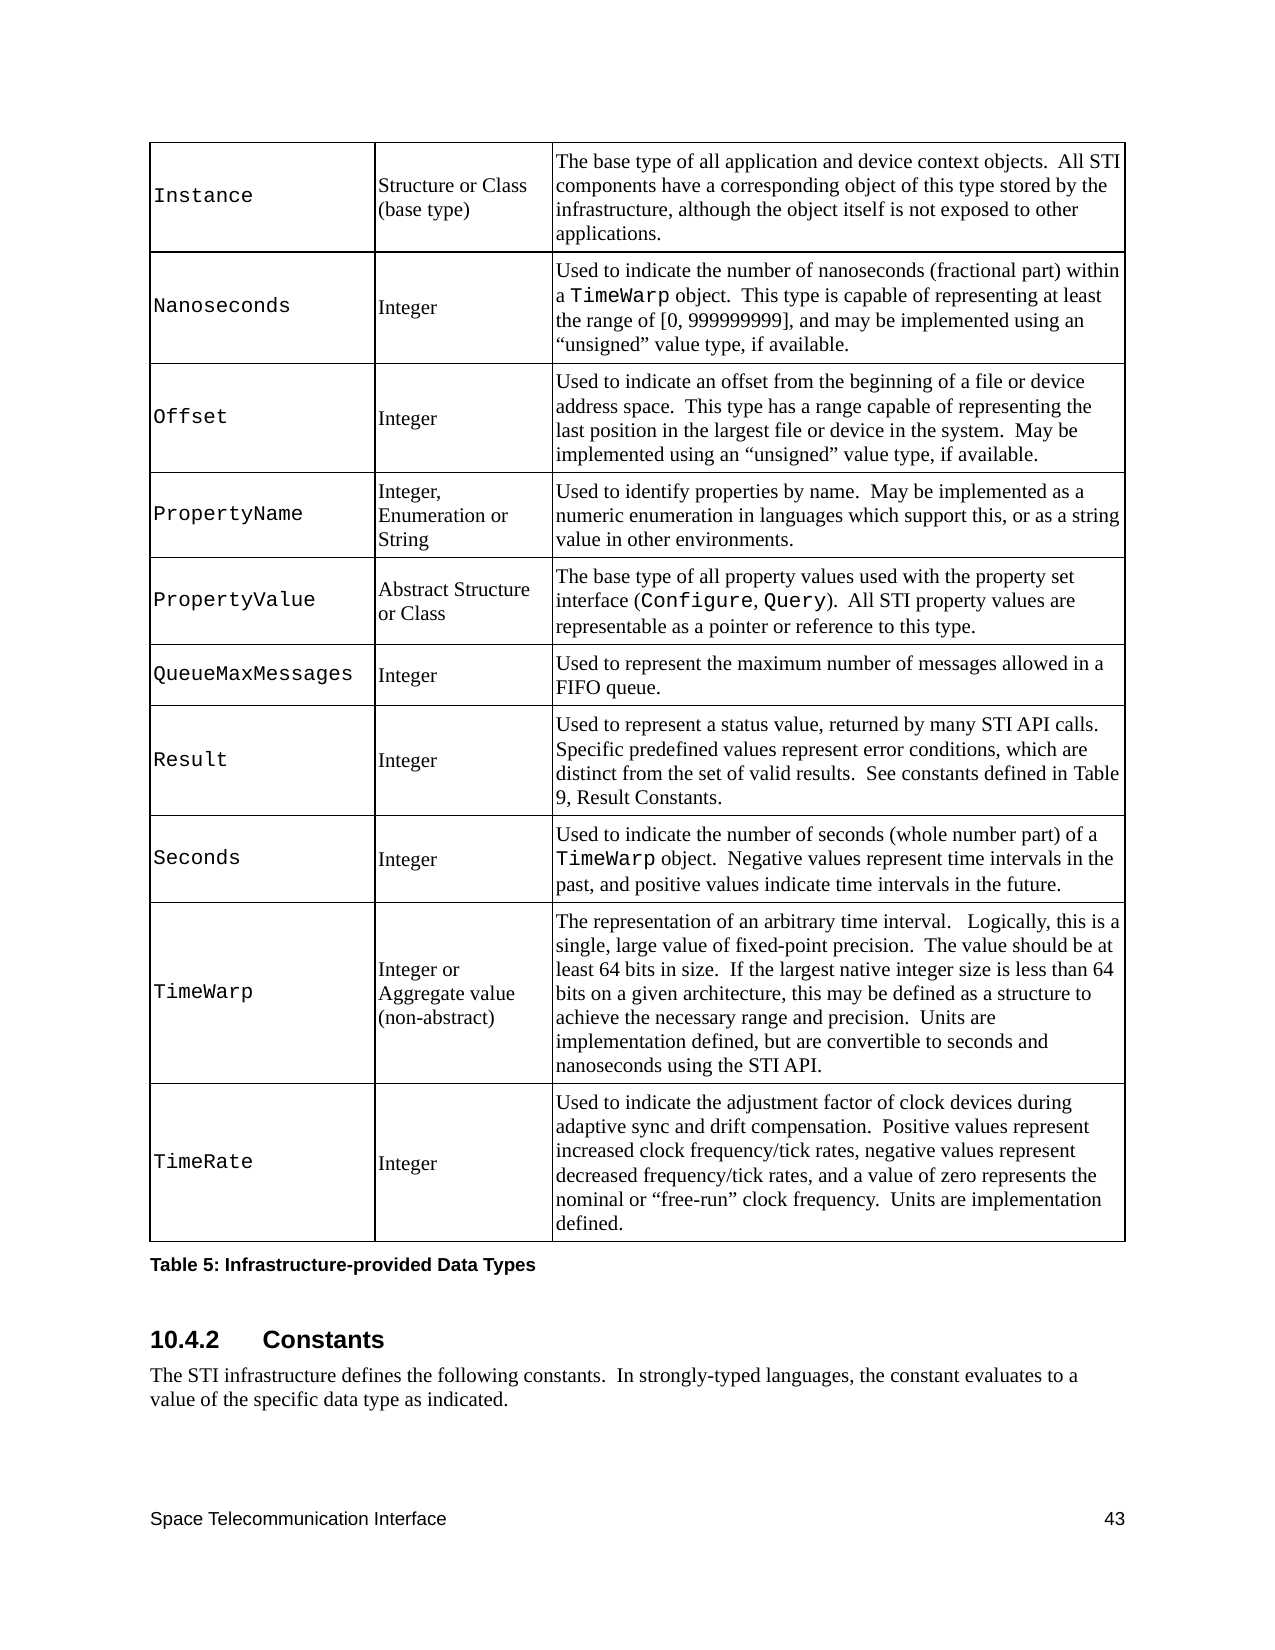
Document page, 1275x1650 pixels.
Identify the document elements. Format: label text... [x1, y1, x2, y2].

table_cell The base type of all property values used with the property set interface (Configure, Query). All STI property values are representable as a pointer or reference to this type. [553, 558, 1124, 644]
text Table 5: Infrastructure-provided Data Types [150, 1254, 1125, 1275]
table_cell Integer [376, 253, 552, 362]
table_cell PropertyValue [151, 558, 374, 644]
table_cell Used to indicate the adjustment factor of clock devices during adaptive sync and drift compensation. Positive values represent increased clock frequency/tick rates, negative values represent decreased frequency/tick rates, and a value of zero represents the nominal or “free-run” clock frequency. Units are implementation defined. [553, 1084, 1124, 1241]
table_cell Integer or Aggregate value (non-abstract) [376, 903, 552, 1083]
table_cell QueueMaxMessages [151, 645, 374, 705]
table_cell Integer [376, 816, 552, 902]
table_cell TimeWarp [151, 903, 374, 1083]
table_cell Nanoseconds [151, 253, 374, 362]
table_cell Seconds [151, 816, 374, 902]
table_cell PropertyName [151, 473, 374, 557]
table_cell Offset [151, 364, 374, 472]
table_cell Used to indicate the number of nanoseconds (fractional part) within a TimeWarp object. This type is capable of representing at least the range of [0, 999999999], and may be implemented using an “unsigned” value type, if available. [553, 253, 1124, 362]
table_cell TimeRate [151, 1084, 374, 1241]
table_cell Structure or Class (base type) [376, 143, 552, 251]
table_cell Used to identify properties by name. May be implemented as a numeric enumeration in languages which support this, or as a string value in other environments. [553, 473, 1124, 557]
table_cell Used to indicate an offset from the beginning of a file or device address space. This type has a range capable of representing the last position in the largest file or device in the system. May be implemented using an “unsigned” value type, if available. [553, 364, 1124, 472]
table_cell Instance [151, 143, 374, 251]
table_cell Used to indicate the number of seconds (whole number part) of a TimeWarp object. Negative values represent time intervals in the past, and positive values indicate time intervals in the future. [553, 816, 1124, 902]
subtitle Constants [150, 1325, 1125, 1353]
table_cell Used to represent a status value, returned by many STI API calls. Specific predefined values represent error conditions, which are distinct from the set of valid results. See constants defined in Table 9, Result Constants. [553, 706, 1124, 815]
table_cell Used to represent the maximum number of messages allowed in a FIFO queue. [553, 645, 1124, 705]
table_cell Integer [376, 364, 552, 472]
table_cell Result [151, 706, 374, 815]
table_cell Abstract Structure or Class [376, 558, 552, 644]
table_cell The base type of all application and device context objects. All STI components have a corresponding object of this type stored by the infrastructure, although the object itself is not exposed to other applications. [553, 143, 1124, 251]
table_cell Integer [376, 1084, 552, 1241]
table_cell Integer [376, 645, 552, 705]
text The STI infrastructure defines the following constants. In strongly-typed languages, the constant evaluates to a value of the specific data type as indicated. [150, 1362, 1125, 1411]
table_cell Integer, Enumeration or String [376, 473, 552, 557]
table_cell The representation of an arbitrary time interval. Logically, this is a single, large value of fixed-point precision. The value should be at least 64 bits in size. If the largest native integer size is less than 64 bits on a given architecture, this may be defined as a structure to achieve the necessary range and precision. Units are implementation defined, but are convertible to seconds and nanoseconds using the STI API. [553, 903, 1124, 1083]
table_cell Integer [376, 706, 552, 815]
